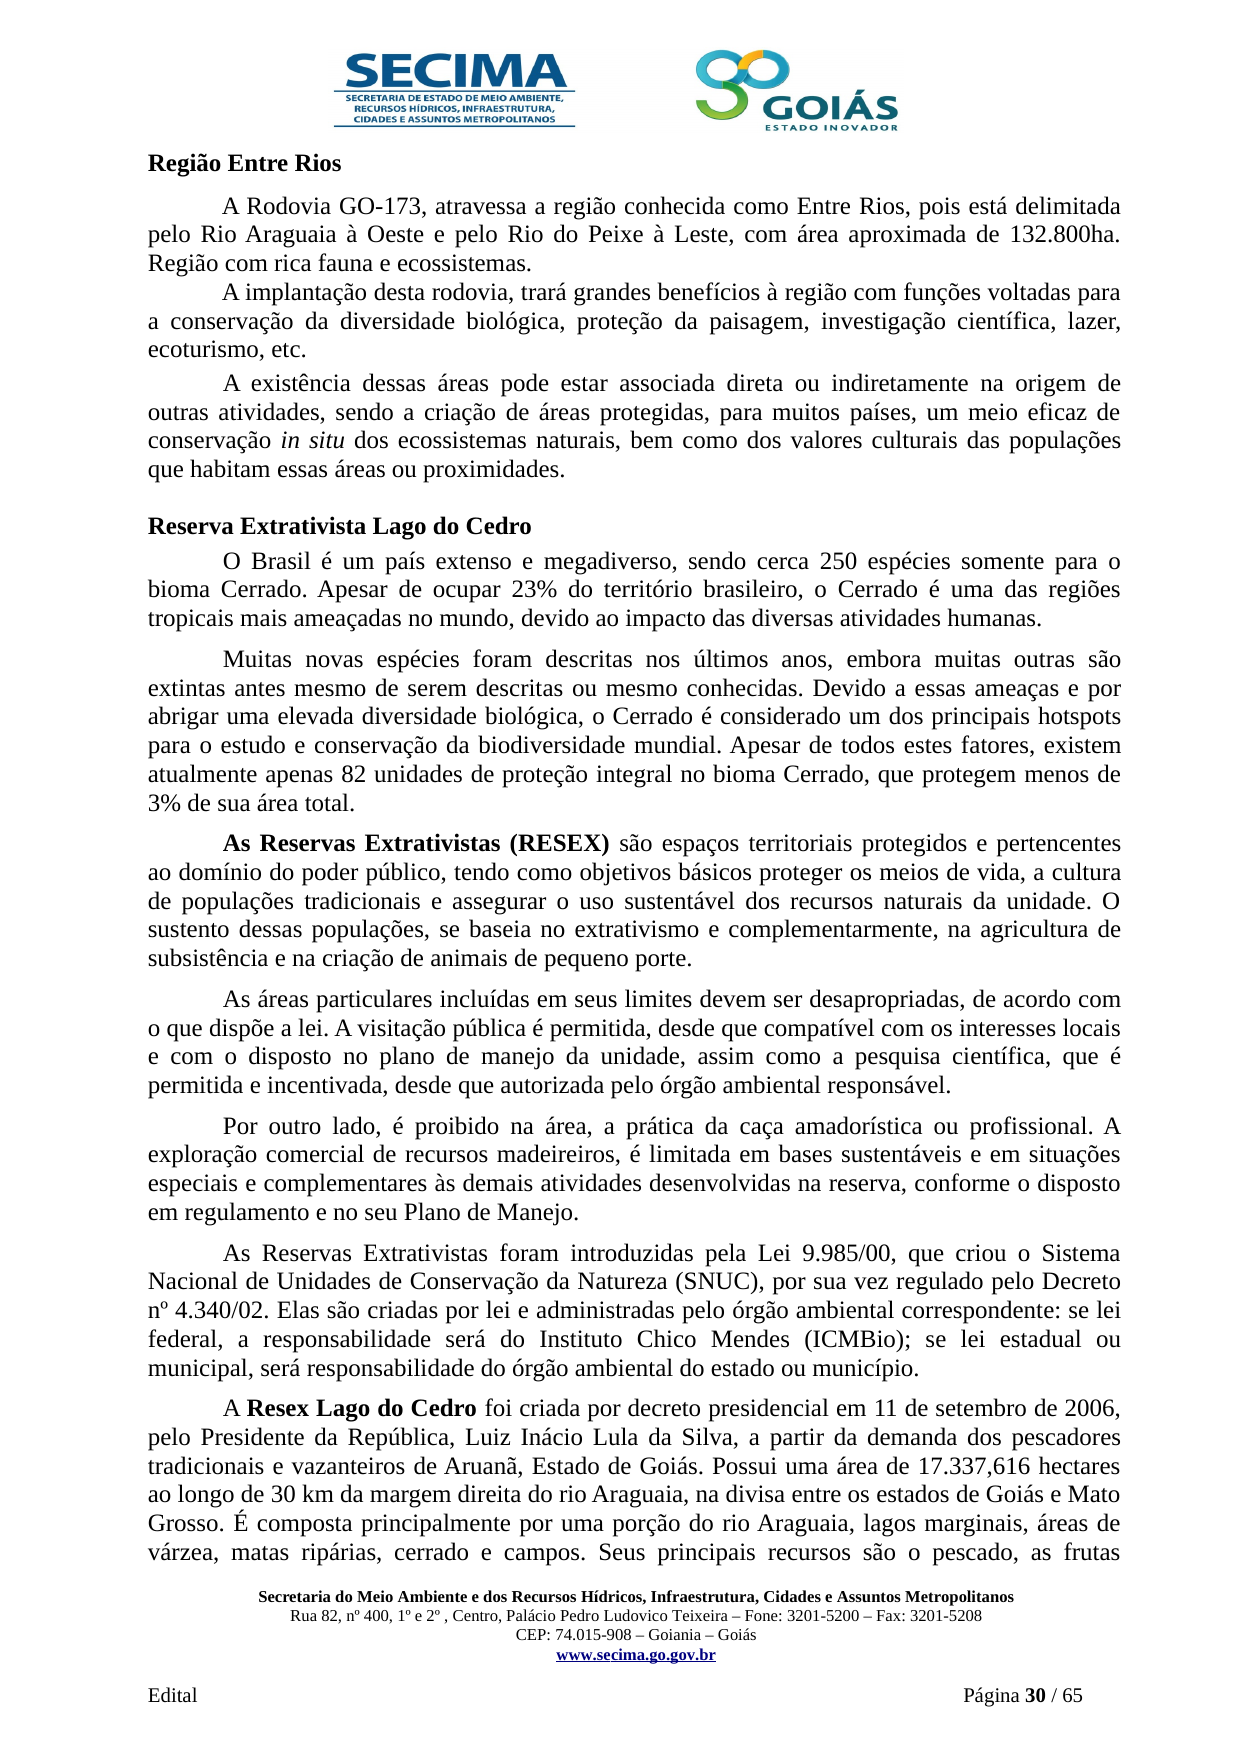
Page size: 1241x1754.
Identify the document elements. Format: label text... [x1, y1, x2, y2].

text Muitas novas espécies foram descritas nos últimos anos, embora muitas outras são extintas antes mesmo de serem descritas ou mesmo conhecidas. Devido a essas ameaças e por abrigar uma elevada diversidade biológica, o Cerrado é considerado um dos principais hotspots para o estudo e conservação da biodiversidade mundial. Apesar de todos estes fatores, existem atualmente apenas 82 unidades de proteção integral no bioma Cerrado, que protegem menos de 3% de sua área total. [148, 644, 1122, 816]
text As Reservas Extrativistas foram introduzidas pela Lei 9.985/00, que criou o Sistema Nacional de Unidades de Conservação da Natureza (SNUC), por sua vez regulado pelo Decreto nº 4.340/02. Elas são criadas por lei e administradas pelo órgão ambiental correspondente: se lei federal, a responsabilidade será do Instituto Chico Mendes (ICMBio); se lei estadual ou municipal, será responsabilidade do órgão ambiental do estado ou município. [148, 1238, 1122, 1381]
text As Reservas Extrativistas (RESEX) são espaços territoriais protegidos e pertencentes ao domínio do poder público, tendo como objetivos básicos proteger os meios de vida, a cultura de populações tradicionais e assegurar o uso sustentável dos recursos naturais da unidade. O sustento dessas populações, se baseia no extrativismo e complementarmente, na agricultura de subsistência e na criação de animais de pequeno porte. [148, 828, 1122, 972]
text As áreas particulares incluídas em seus limites devem ser desapropriadas, de acordo com o que dispõe a lei. A visitação pública é permitida, desde que compatível com os interesses locais e com o disposto no plano de manejo da unidade, assim como a pesquisa científica, que é permitida e incentivada, desde que autorizada pelo órgão ambiental responsável. [148, 984, 1122, 1099]
picture [327, 47, 905, 133]
text Reserva Extrativista Lago do Cedro [148, 515, 1122, 540]
text Por outro lado, é proibido na área, a prática da caça amadorística ou profissional. A exploração comercial de recursos madeireiros, é limitada em bases sustentáveis e em situações especiais e complementares às demais atividades desenvolvidas na reserva, conforme o disposto em regulamento e no seu Plano de Manejo. [148, 1111, 1122, 1226]
text A implantação desta rodovia, trará grandes benefícios à região com funções voltadas para a conservação da diversidade biológica, proteção da paisagem, investigação científica, lazer, ecoturismo, etc. [148, 277, 1122, 363]
text A existência dessas áreas pode estar associada direta ou indiretamente na origem de outras atividades, sendo a criação de áreas protegidas, para muitos países, um meio eficaz de conservação in situ dos ecossistemas naturais, bem como dos valores culturais das populações que habitam essas áreas ou proximidades. [148, 368, 1122, 483]
text Região Entre Rios [148, 148, 1122, 176]
text O Brasil é um país extenso e megadiverso, sendo cerca 250 espécies somente para o bioma Cerrado. Apesar de ocupar 23% do território brasileiro, o Cerrado é uma das regiões tropicais mais ameaçadas no mundo, devido ao impacto das diversas atividades humanas. [148, 546, 1122, 632]
text A Resex Lago do Cedro foi criada por decreto presidencial em 11 de setembro de 2006, pelo Presidente da República, Luiz Inácio Lula da Silva, a partir da demanda dos pescadores tradicionais e vazanteiros de Aruanã, Estado de Goiás. Possui uma área de 17.337,616 hectares ao longo de 30 km da margem direita do rio Araguaia, na divisa entre os estados de Goiás e Mato Grosso. É composta principalmente por uma porção do rio Araguaia, lagos marginais, áreas de várzea, matas ripárias, cerrado e campos. Seus principais recursos são o pescado, as frutas [148, 1393, 1122, 1566]
text A Rodovia GO-173, atravessa a região conhecida como Entre Rios, pois está delimitada pelo Rio Araguaia à Oeste e pelo Rio do Peixe à Leste, com área aproximada de 132.800ha. Região com rica fauna e ecossistemas. [148, 191, 1122, 277]
